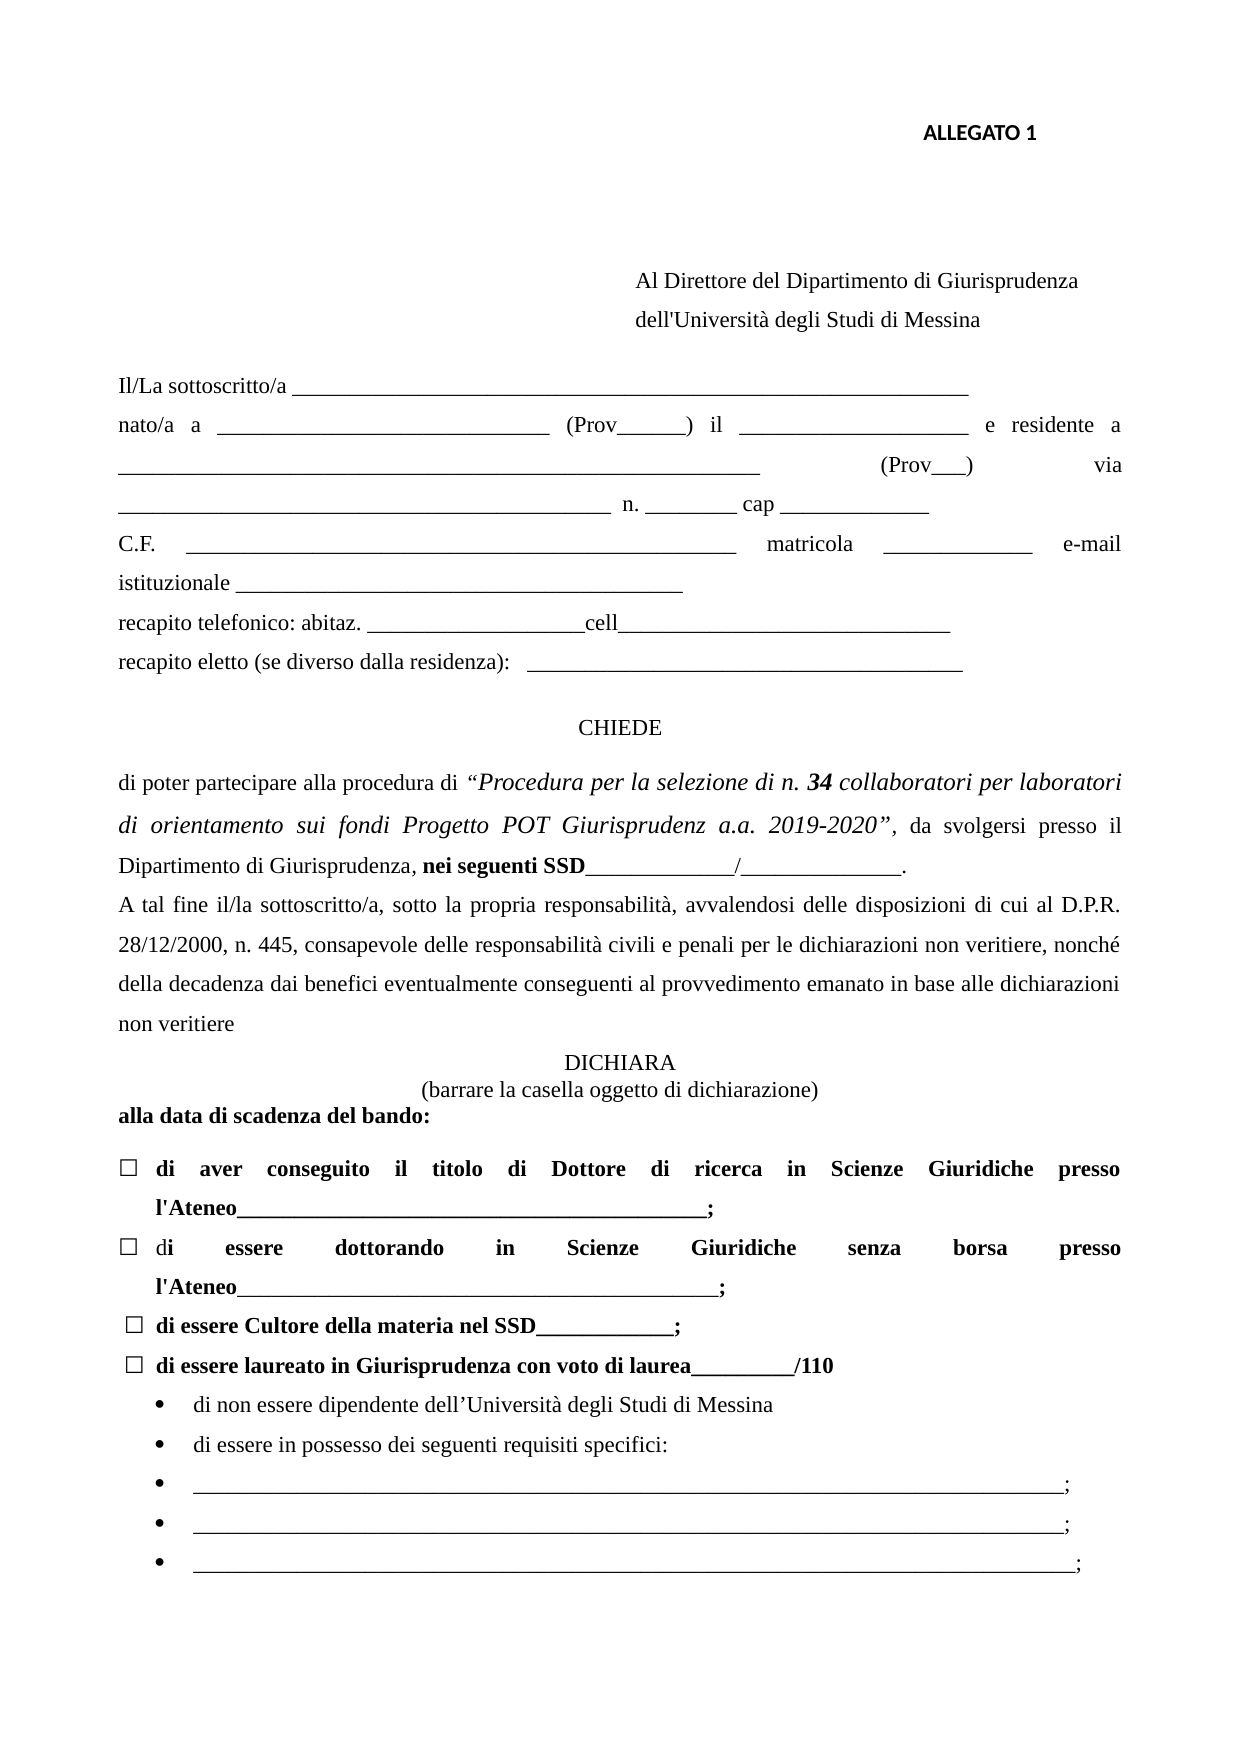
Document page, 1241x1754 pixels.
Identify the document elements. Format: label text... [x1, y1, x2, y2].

text Il/La sottoscritto/a ___________________________________________________________ [118, 372, 1122, 398]
text ☐ di essere laureato in Giurisprudenza con voto di laurea_________/110 [118, 1352, 1122, 1378]
list _____________________________________________________________________________; [156, 1549, 1122, 1576]
text dell'Università degli Studi di Messina [624, 306, 1122, 332]
list di essere in possesso dei seguenti requisiti specifici: [156, 1431, 1122, 1457]
text C.F. ________________________________________________ matricola _____________ e-mail istituzionale _______________________________________ [118, 530, 1122, 596]
text ☐ di essere dottorando in Scienze Giuridiche senza borsa presso l'Ateneo__________________________________________; [118, 1234, 1122, 1299]
text nato/a a _____________________________ (Prov______) il ____________________ e residente a ________________________________________________________ (Prov___) via ___________________________________________ n. ________ cap _____________ [118, 411, 1122, 517]
text alla data di scadenza del bando: [118, 1102, 1122, 1128]
text CHIEDE [118, 714, 1122, 741]
text ☐ di aver conseguito il titolo di Dottore di ricerca in Scienze Giuridiche presso l'Ateneo_________________________________________; [118, 1155, 1122, 1221]
text Al Direttore del Dipartimento di Giurisprudenza [624, 267, 1122, 293]
text A tal fine il/la sottoscritto/a, sotto la propria responsabilità, avvalendosi delle disposizioni di cui al D.P.R. 28/12/2000, n. 445, consapevole delle responsabilità civili e penali per le dichiarazioni non veritiere, nonché della decadenza dai benefici eventualmente conseguenti al provvedimento emanato in base alle dichiarazioni non veritiere [118, 891, 1122, 1036]
list ____________________________________________________________________________; [156, 1510, 1122, 1536]
text (barrare la casella oggetto di dichiarazione) [118, 1076, 1122, 1102]
text di poter partecipare alla procedura di “Procedura per la selezione di n. 34 collaboratori per laboratori di orientamento sui fondi Progetto POT Giurisprudenz a.a. 2019-2020”, da svolgersi presso il Dipartimento di Giurisprudenza, nei seguenti SSD_____________/______________. [118, 767, 1122, 878]
list ____________________________________________________________________________; [156, 1471, 1122, 1497]
text recapito telefonico: abitaz. ___________________cell_____________________________ [118, 609, 1122, 635]
text recapito eletto (se diverso dalla residenza): ______________________________________ [118, 648, 1122, 675]
list di non essere dipendente dell’Università degli Studi di Messina [156, 1392, 1122, 1418]
text DICHIARA [118, 1049, 1122, 1076]
text ALLEGATO 1 [118, 118, 1037, 146]
text ☐ di essere Cultore della materia nel SSD____________; [118, 1313, 1122, 1339]
